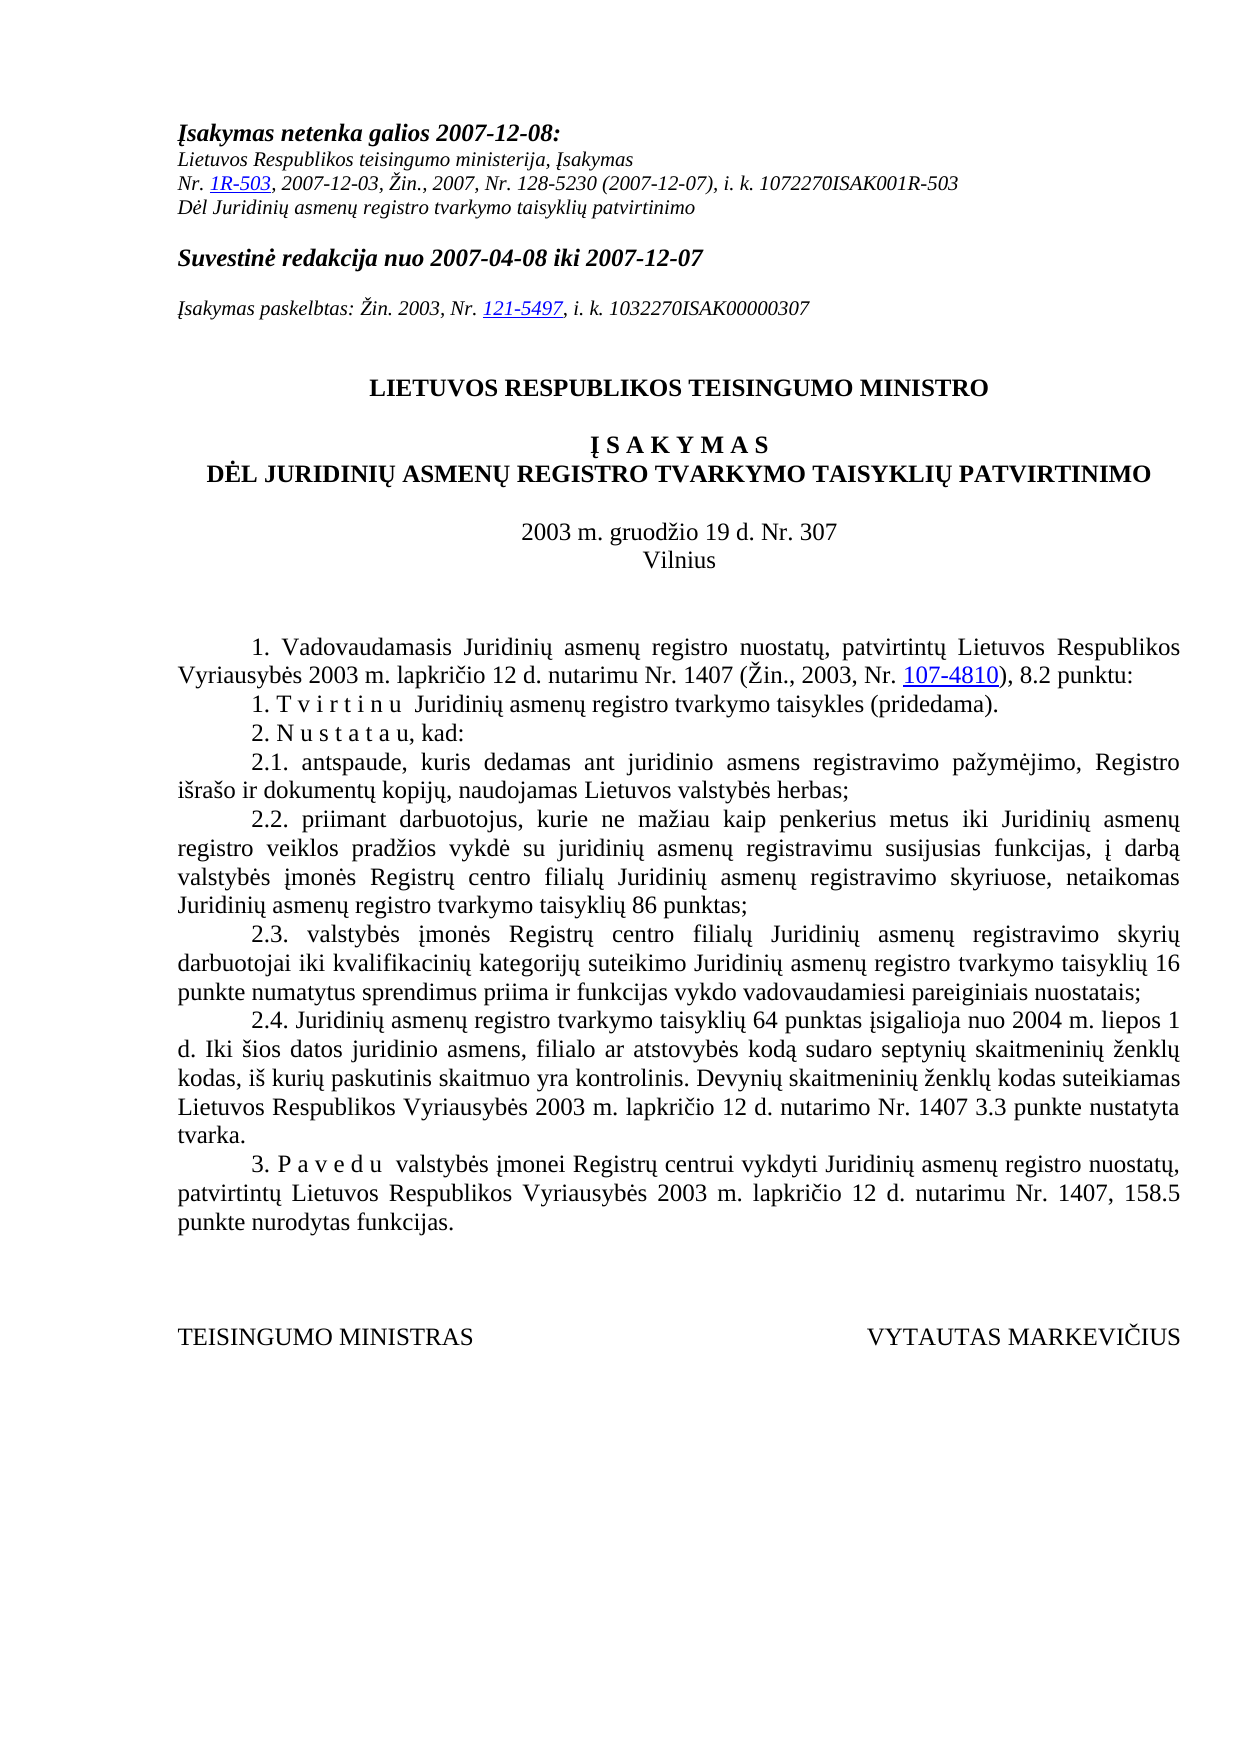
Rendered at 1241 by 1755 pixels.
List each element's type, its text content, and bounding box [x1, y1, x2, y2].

text Vilnius [177, 545, 1181, 574]
text Į S A K Y M A S [177, 430, 1181, 459]
text 2.4. Juridinių asmenų registro tvarkymo taisyklių 64 punktas įsigalioja nuo 2004 m. liepos 1 d. Iki šios datos juridinio asmens, filialo ar atstovybės kodą sudaro septynių skaitmeninių ženklų kodas, iš kurių paskutinis skaitmuo yra kontrolinis. Devynių skaitmeninių ženklų kodas suteikiamas Lietuvos Respublikos Vyriausybės 2003 m. lapkričio 12 d. nutarimo Nr. 1407 3.3 punkte nustatyta tvarka. [177, 1005, 1181, 1149]
text 2.1. antspaude, kuris dedamas ant juridinio asmens registravimo pažymėjimo, Registro išrašo ir dokumentų kopijų, naudojamas Lietuvos valstybės herbas; [177, 747, 1181, 804]
text Nr. 1R-503, 2007-12-03, Žin., 2007, Nr. 128-5230 (2007-12-07), i. k. 1072270ISAK001R-503 [177, 171, 1181, 195]
text Suvestinė redakcija nuo 2007-04-08 iki 2007-12-07 [177, 243, 1181, 272]
text Dėl Juridinių asmenų registro tvarkymo taisyklių patvirtinimo [177, 195, 1181, 219]
text 2.3. valstybės įmonės Registrų centro filialų Juridinių asmenų registravimo skyrių darbuotojai iki kvalifikacinių kategorijų suteikimo Juridinių asmenų registro tvarkymo taisyklių 16 punkte numatytus sprendimus priima ir funkcijas vykdo vadovaudamiesi pareiginiais nuostatais; [177, 919, 1181, 1005]
text 1. Tvirtinu Juridinių asmenų registro tvarkymo taisykles (pridedama). [177, 689, 1181, 718]
text Įsakymas paskelbtas: Žin. 2003, Nr. 121-5497, i. k. 1032270ISAK00000307 [177, 296, 1181, 320]
text 2. Nustatau, kad: [177, 718, 1181, 747]
text Teisingumo ministras Vytautas Markevičius [177, 1322, 1181, 1350]
text Lietuvos Respublikos teisingumo ministerija, Įsakymas [177, 147, 1181, 171]
text LIETUVOS RESPUBLIKOS TEISINGUMO MINISTRO [177, 373, 1181, 402]
text 2003 m. gruodžio 19 d. Nr. 307 [177, 517, 1181, 545]
text 3. Pavedu valstybės įmonei Registrų centrui vykdyti Juridinių asmenų registro nuostatų, patvirtintų Lietuvos Respublikos Vyriausybės 2003 m. lapkričio 12 d. nutarimu Nr. 1407, 158.5 punkte nurodytas funkcijas. [177, 1149, 1181, 1235]
text 1. Vadovaudamasis Juridinių asmenų registro nuostatų, patvirtintų Lietuvos Respublikos Vyriausybės 2003 m. lapkričio 12 d. nutarimu Nr. 1407 (Žin., 2003, Nr. 107-4810), 8.2 punktu: [177, 632, 1181, 689]
text DĖL JURIDINIŲ ASMENŲ REGISTRO TVARKYMO TAISYKLIŲ PATVIRTINIMO [177, 459, 1181, 488]
text 2.2. priimant darbuotojus, kurie ne mažiau kaip penkerius metus iki Juridinių asmenų registro veiklos pradžios vykdė su juridinių asmenų registravimu susijusias funkcijas, į darbą valstybės įmonės Registrų centro filialų Juridinių asmenų registravimo skyriuose, netaikomas Juridinių asmenų registro tvarkymo taisyklių 86 punktas; [177, 804, 1181, 919]
text Įsakymas netenka galios 2007-12-08: [177, 118, 1181, 147]
